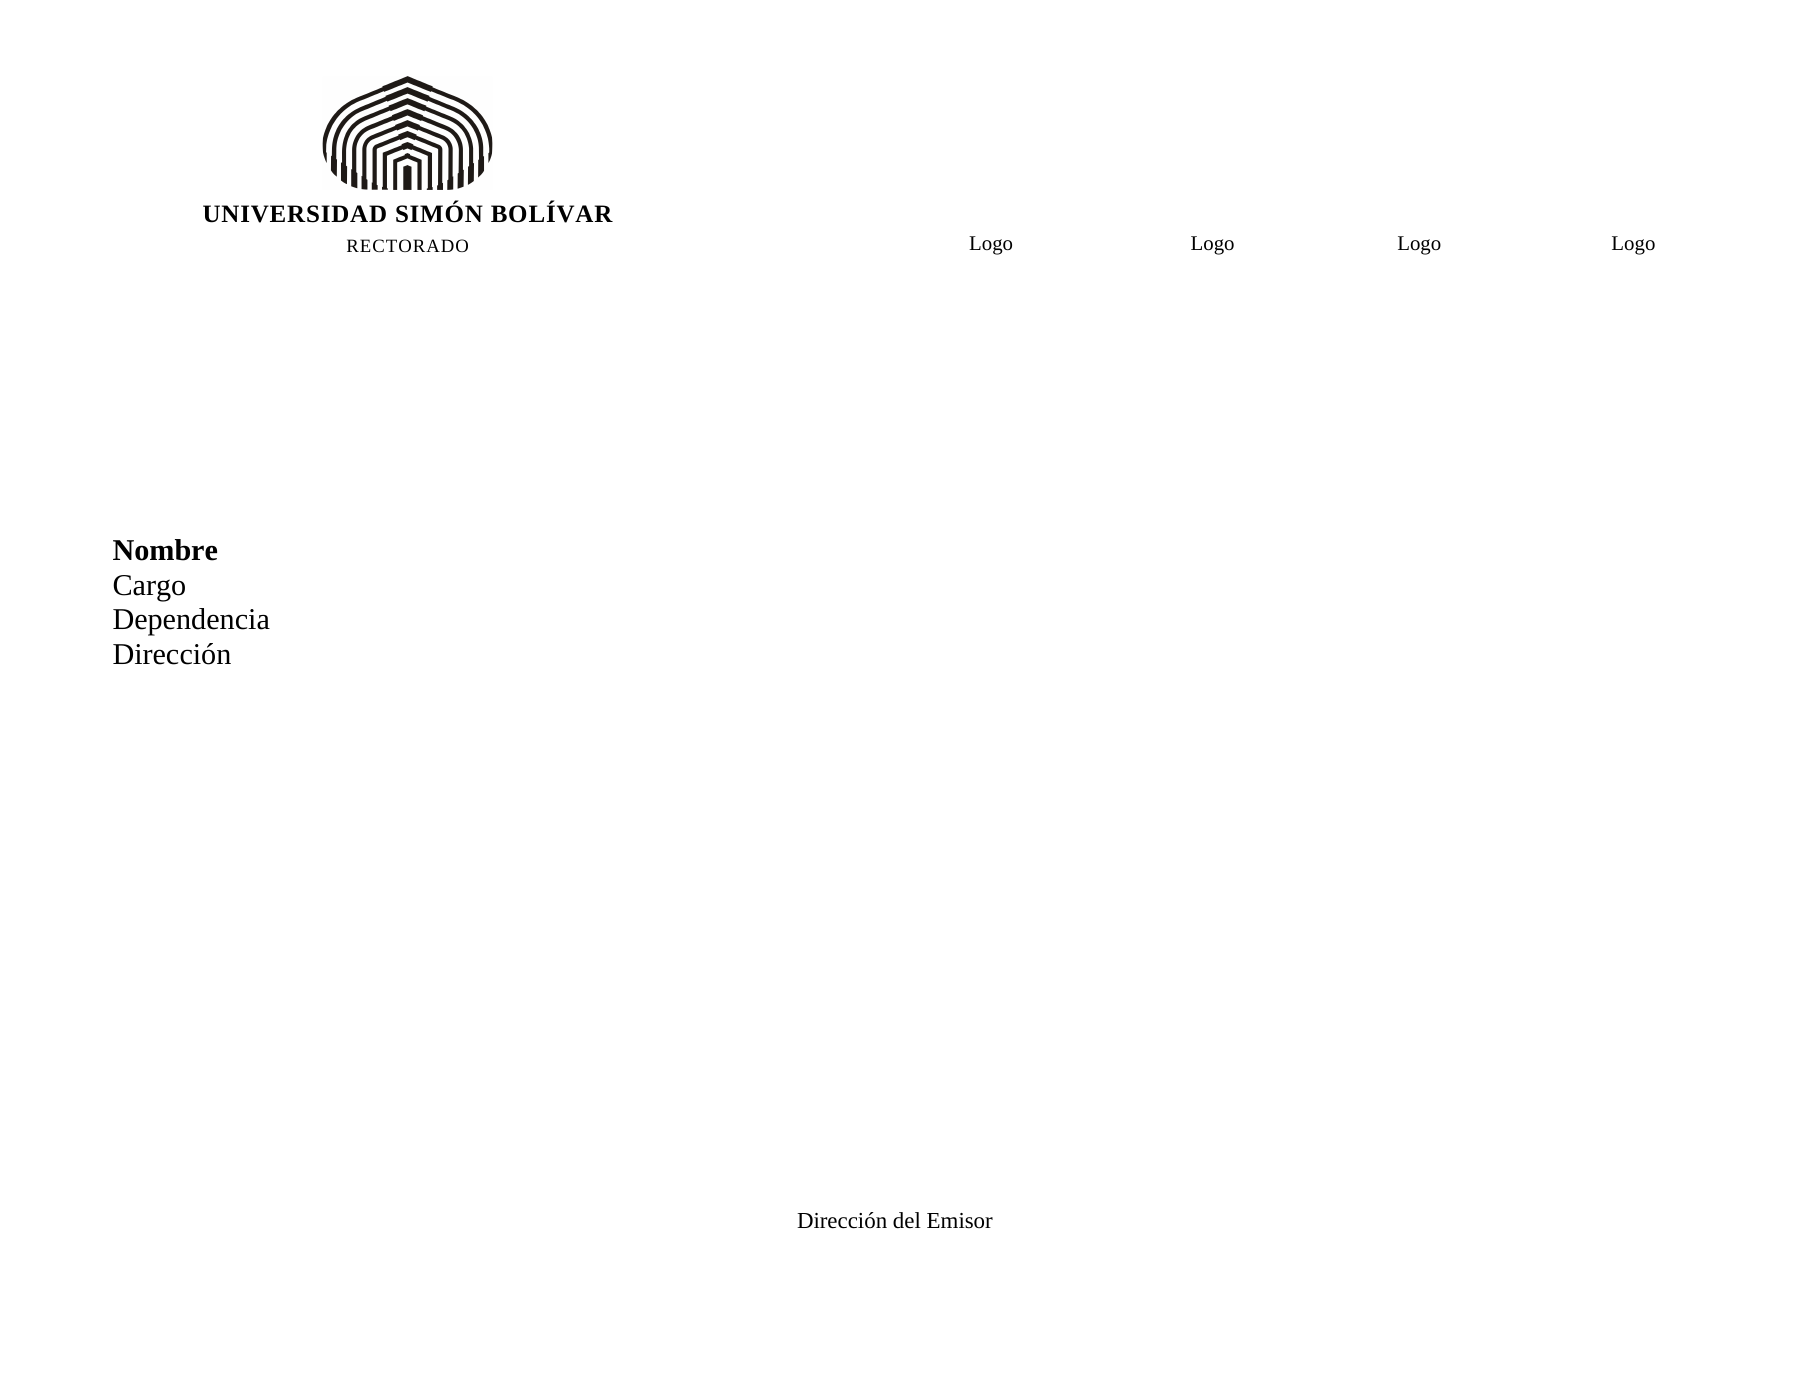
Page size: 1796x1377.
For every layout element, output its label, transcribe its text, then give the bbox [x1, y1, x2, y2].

table_cell Logo [939, 186, 1042, 299]
table_header UNIVERSIDAD SIMÓN BOLÍVAR RECTORADO [112, 77, 703, 299]
table_header Dirección del Emisor [112, 1207, 1677, 1260]
table_cell Logo [1367, 186, 1471, 299]
table_cell [112, 299, 806, 532]
table_cell [806, 186, 939, 299]
table_cell [1264, 186, 1367, 299]
picture [322, 76, 493, 190]
table_cell [806, 299, 1692, 532]
table_cell [1471, 186, 1574, 299]
table_cell [806, 532, 1692, 731]
table_header [806, 77, 1692, 186]
table_cell [1043, 186, 1161, 299]
table_cell Logo [1161, 186, 1264, 299]
table_cell Logo [1574, 186, 1692, 299]
table_cell Nombre Cargo Dependencia Dirección [112, 532, 806, 731]
table_header [703, 77, 806, 299]
